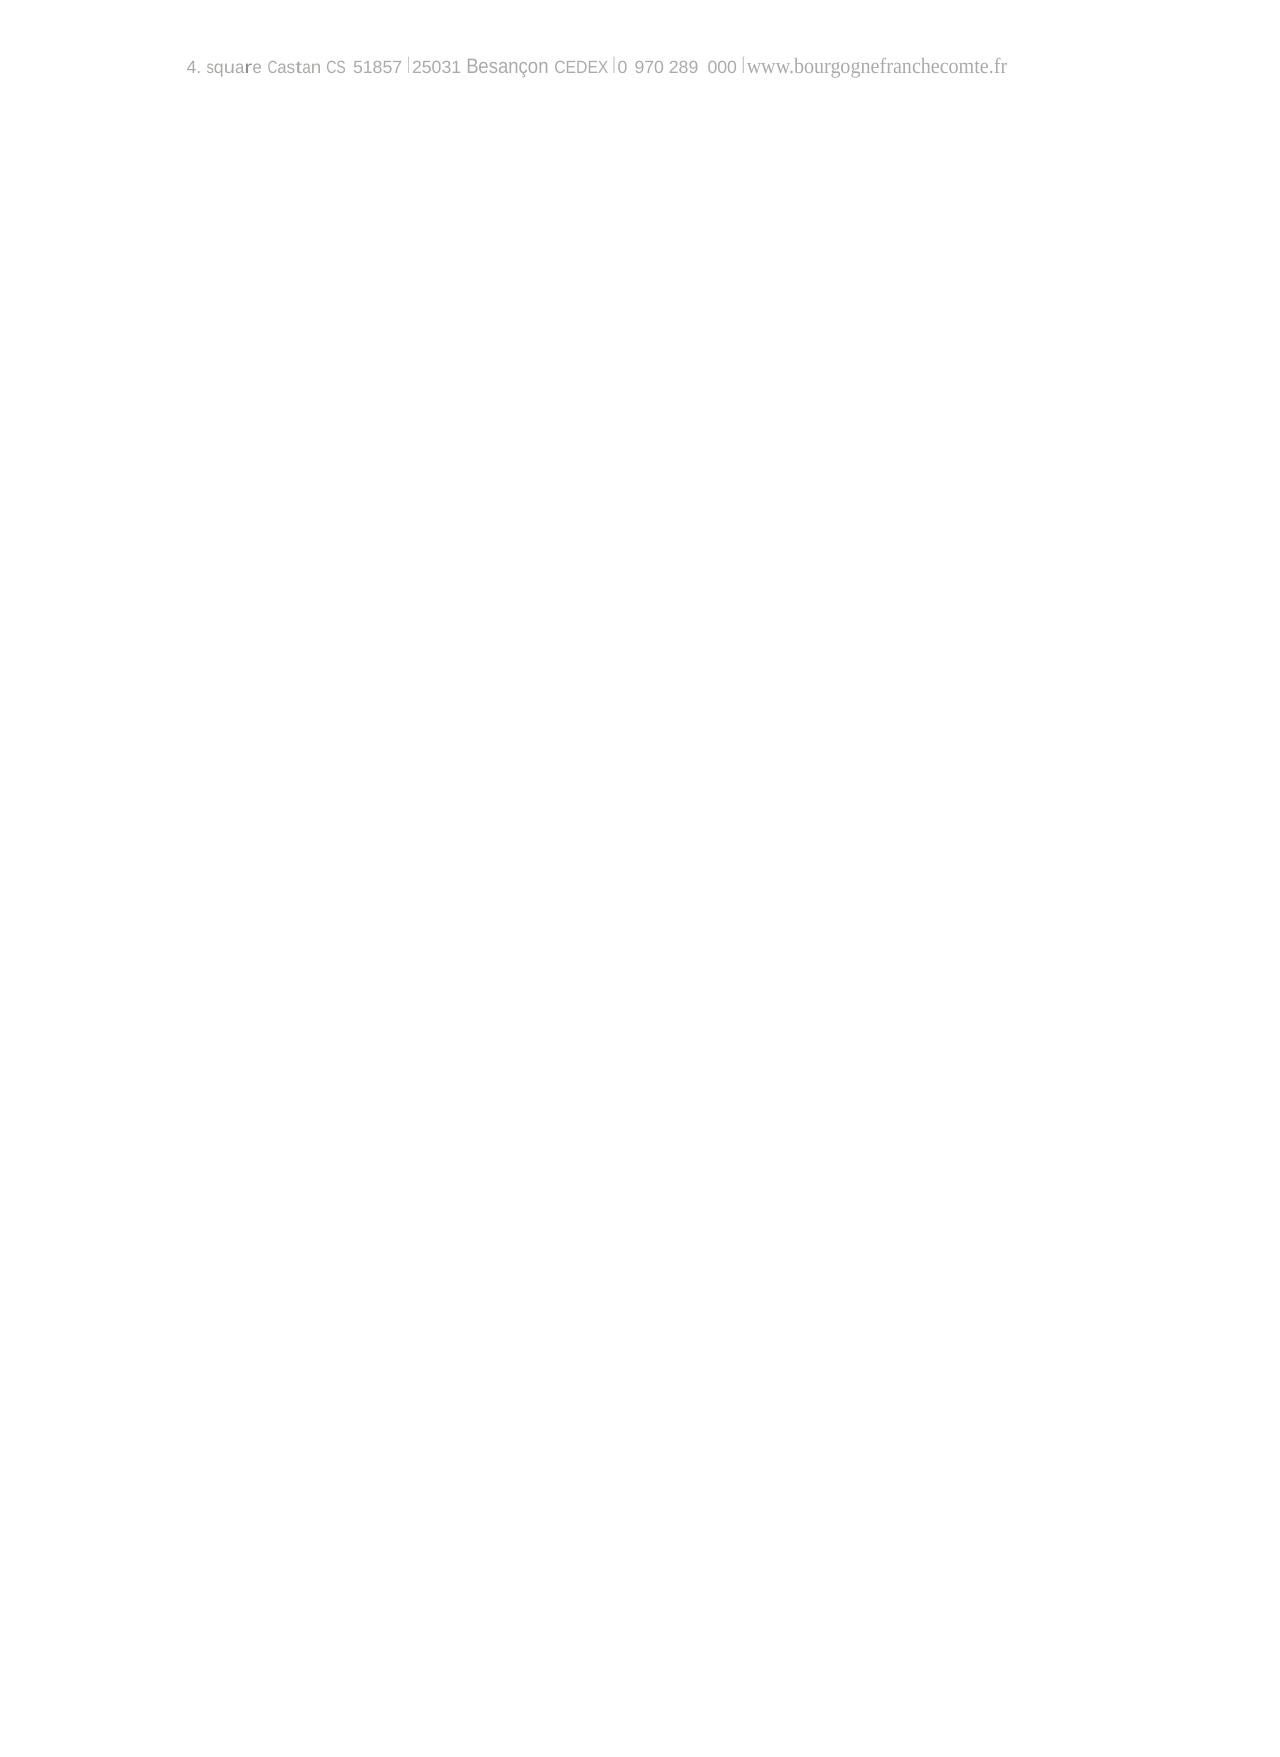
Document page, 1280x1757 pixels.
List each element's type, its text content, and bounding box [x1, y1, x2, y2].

text 4. square Castan CS 51857 I 25031 Besançon CEDEX I 0 970 289 000 I www.bourgognefranchecomte.fr [186, 51, 1208, 78]
